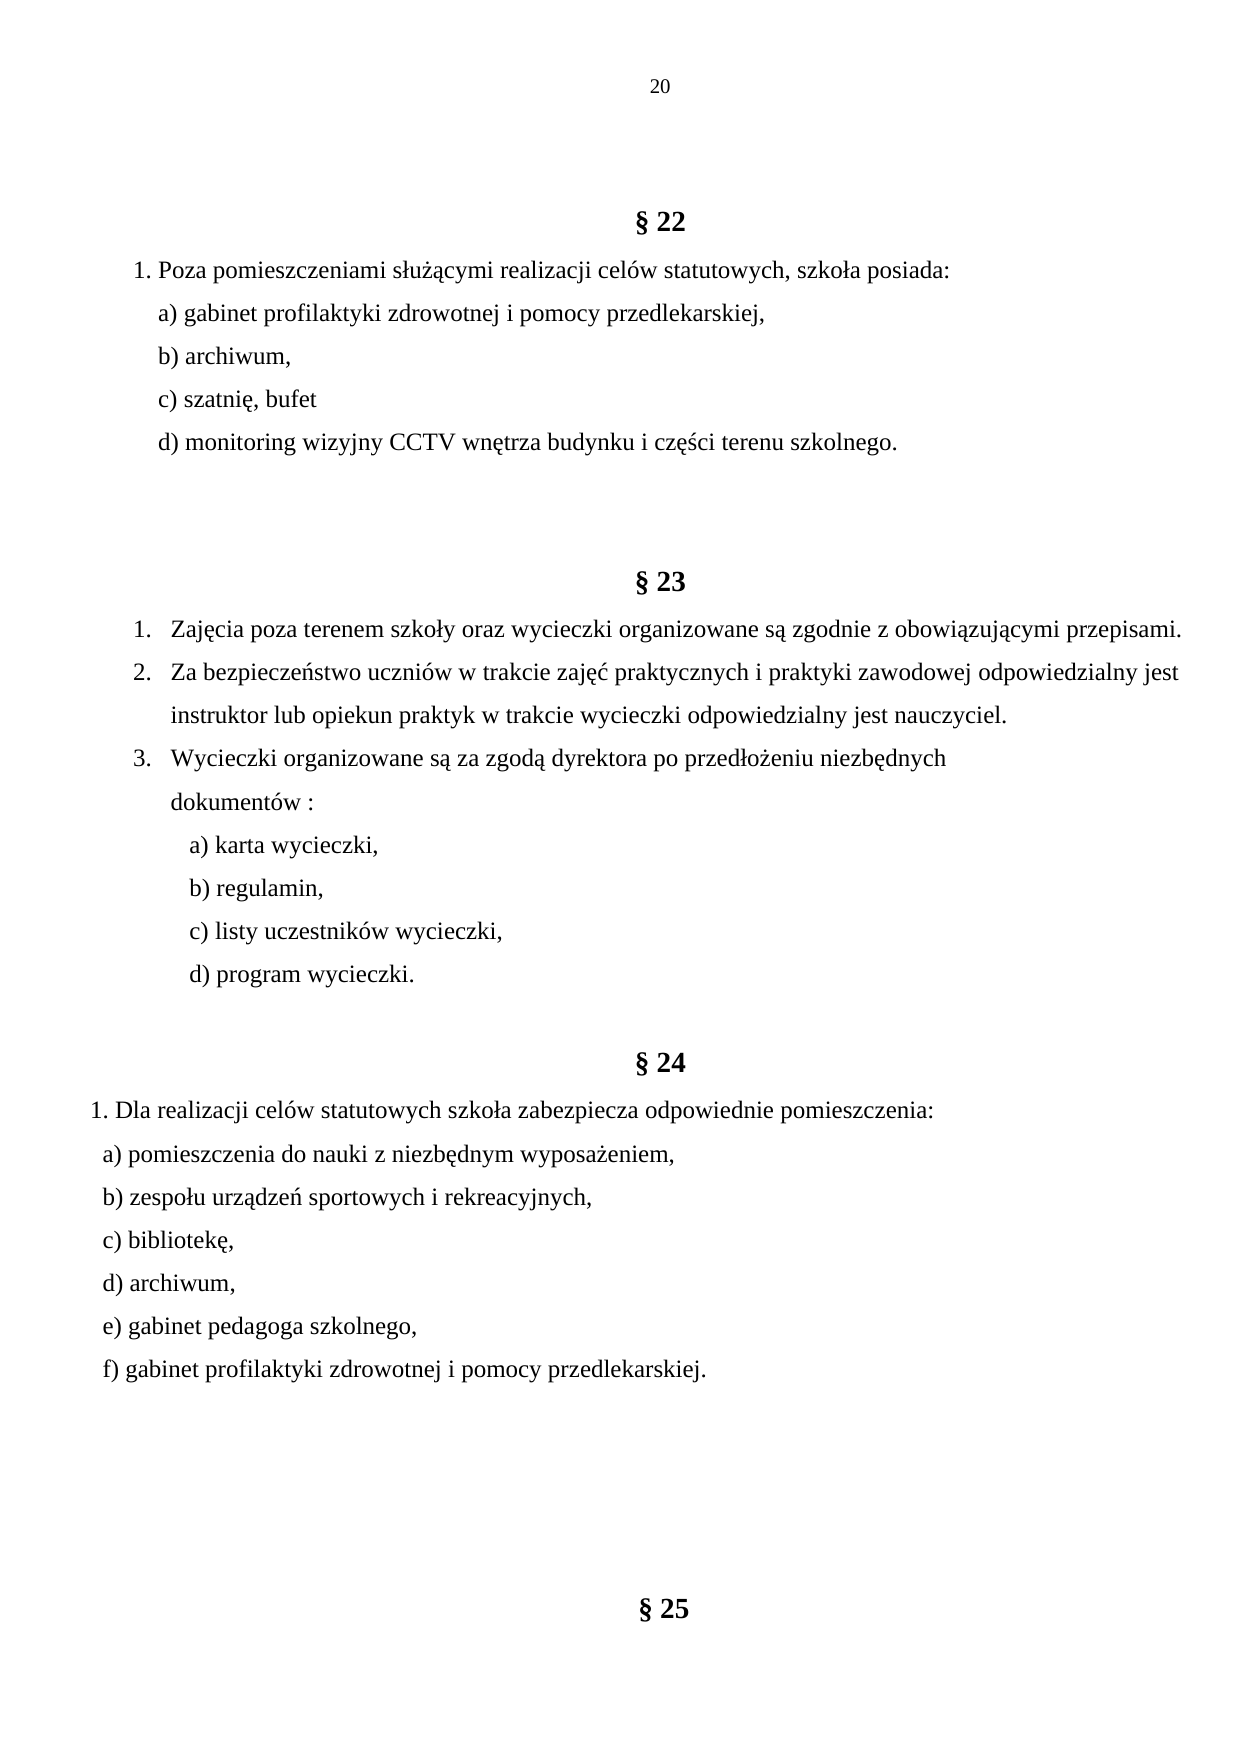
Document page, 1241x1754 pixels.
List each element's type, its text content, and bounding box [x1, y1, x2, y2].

text § 23 [133, 564, 1187, 597]
text 1. Dla realizacji celów statutowych szkoła zabezpiecza odpowiednie pomieszczenia: a) pomieszczenia do nauki z niezbędnym wyposażeniem, b) zespołu urządzeń sportowych i rekreacyjnych, [15, 1096, 1187, 1211]
text § 25 [133, 1592, 1187, 1625]
text e) gabinet pedagoga szkolnego, f) gabinet profilaktyki zdrowotnej i pomocy przedlekarskiej. [15, 1311, 1187, 1383]
text b) regulamin, c) listy uczestników wycieczki, d) program wycieczki. [133, 873, 1187, 988]
text c) szatnię, bufet [133, 384, 1187, 413]
text d) monitoring wizyjny CCTV wnętrza budynku i części terenu szkolnego. [133, 427, 1187, 456]
text § 22 [133, 204, 1187, 238]
text 1. Poza pomieszczeniami służącymi realizacji celów statutowych, szkoła posiada: a) gabinet profilaktyki zdrowotnej i pomocy przedlekarskiej, b) archiwum, [133, 255, 1187, 370]
list Zajęcia poza terenem szkoły oraz wycieczki organizowane są zgodnie z obowiązującymi przepisami. [133, 614, 1187, 643]
text § 24 [133, 1045, 1187, 1079]
text c) bibliotekę, [15, 1225, 1187, 1254]
text d) archiwum, [15, 1268, 1187, 1297]
list Za bezpieczeństwo uczniów w trakcie zajęć praktycznych i praktyki zawodowej odpowiedzialny jest instruktor lub opiekun praktyk w trakcie wycieczki odpowiedzialny jest nauczyciel. [133, 657, 1187, 729]
list Wycieczki organizowane są za zgodą dyrektora po przedłożeniu niezbędnych dokumentów : a) karta wycieczki, [133, 743, 1187, 858]
